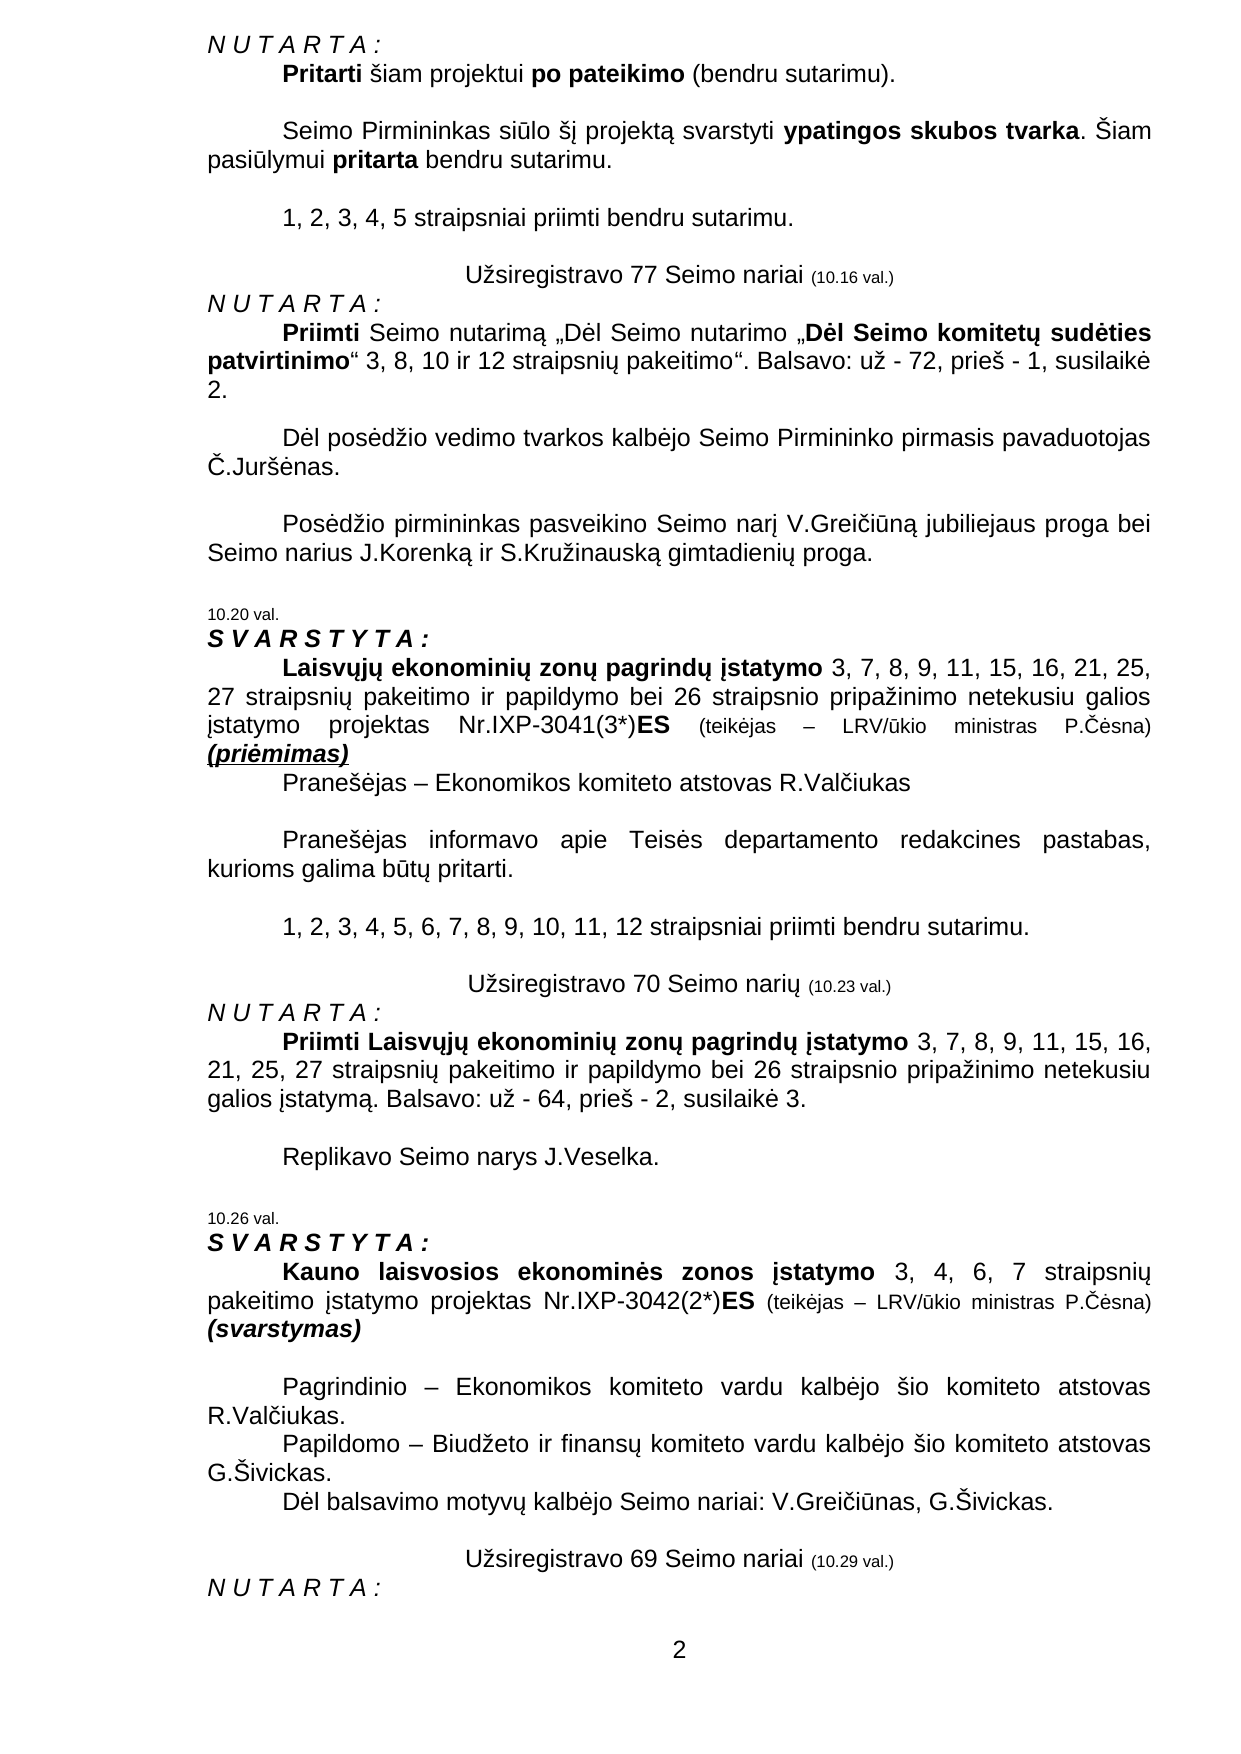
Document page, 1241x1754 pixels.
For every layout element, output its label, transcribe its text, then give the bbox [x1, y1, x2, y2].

text N U T A R T A : [207, 1573, 1152, 1602]
text Kauno laisvosios ekonominės zonos įstatymo 3, 4, 6, 7 straipsnių pakeitimo įstatymo projektas Nr.IXP-3042(2*)ES (teikėjas – LRV/ūkio ministras P.Čėsna) (svarstymas) [207, 1257, 1152, 1343]
text Priimti Seimo nutarimą „Dėl Seimo nutarimo „Dėl Seimo komitetų sudėties patvirtinimo“ 3, 8, 10 ir 12 straipsnių pakeitimo“. Balsavo: už - 72, prieš - 1, susilaikė 2. [207, 317, 1152, 404]
text N U T A R T A : [207, 998, 1152, 1027]
text Priimti Laisvųjų ekonominių zonų pagrindų įstatymo 3, 7, 8, 9, 11, 15, 16, 21, 25, 27 straipsnių pakeitimo ir papildymo bei 26 straipsnio pripažinimo netekusiu galios įstatymą. Balsavo: už - 64, prieš - 2, susilaikė 3. [207, 1027, 1152, 1113]
text S V A R S T Y T A : [207, 624, 1152, 653]
text Dėl posėdžio vedimo tvarkos kalbėjo Seimo Pirmininko pirmasis pavaduotojas Č.Juršėnas. [207, 423, 1152, 480]
text Dėl balsavimo motyvų kalbėjo Seimo nariai: V.Greičiūnas, G.Šivickas. [207, 1487, 1152, 1516]
text Pranešėjas informavo apie Teisės departamento redakcines pastabas, kurioms galima būtų pritarti. [207, 826, 1152, 883]
text 1, 2, 3, 4, 5 straipsniai priimti bendru sutarimu. [207, 202, 1152, 231]
text 10.20 val. [207, 605, 1152, 624]
text Pagrindinio – Ekonomikos komiteto vardu kalbėjo šio komiteto atstovas R.Valčiukas. [207, 1372, 1152, 1429]
text N U T A R T A : [207, 30, 1152, 59]
text Replikavo Seimo narys J.Veselka. [207, 1142, 1152, 1171]
text Laisvųjų ekonominių zonų pagrindų įstatymo 3, 7, 8, 9, 11, 15, 16, 21, 25, 27 straipsnių pakeitimo ir papildymo bei 26 straipsnio pripažinimo netekusiu galios įstatymo projektas Nr.IXP-3041(3*)ES (teikėjas – LRV/ūkio ministras P.Čėsna) (priėmimas) [207, 653, 1152, 768]
text 1, 2, 3, 4, 5, 6, 7, 8, 9, 10, 11, 12 straipsniai priimti bendru sutarimu. [207, 912, 1152, 941]
text Posėdžio pirmininkas pasveikino Seimo narį V.Greičiūną jubiliejaus proga bei Seimo narius J.Korenką ir S.Kružinauską gimtadienių proga. [207, 509, 1152, 567]
text Seimo Pirmininkas siūlo šį projektą svarstyti ypatingos skubos tvarka. Šiam pasiūlymui pritarta bendru sutarimu. [207, 116, 1152, 174]
text N U T A R T A : [207, 289, 1152, 317]
text S V A R S T Y T A : [207, 1228, 1152, 1257]
text 10.26 val. [207, 1209, 1152, 1228]
text Užsiregistravo 77 Seimo nariai (10.16 val.) [207, 260, 1152, 289]
text Pritarti šiam projektui po pateikimo (bendru sutarimu). [207, 59, 1152, 87]
text Pranešėjas – Ekonomikos komiteto atstovas R.Valčiukas [207, 768, 1152, 797]
text Užsiregistravo 70 Seimo narių (10.23 val.) [207, 969, 1152, 998]
text Užsiregistravo 69 Seimo nariai (10.29 val.) [207, 1544, 1152, 1573]
text Papildomo – Biudžeto ir finansų komiteto vardu kalbėjo šio komiteto atstovas G.Šivickas. [207, 1429, 1152, 1487]
